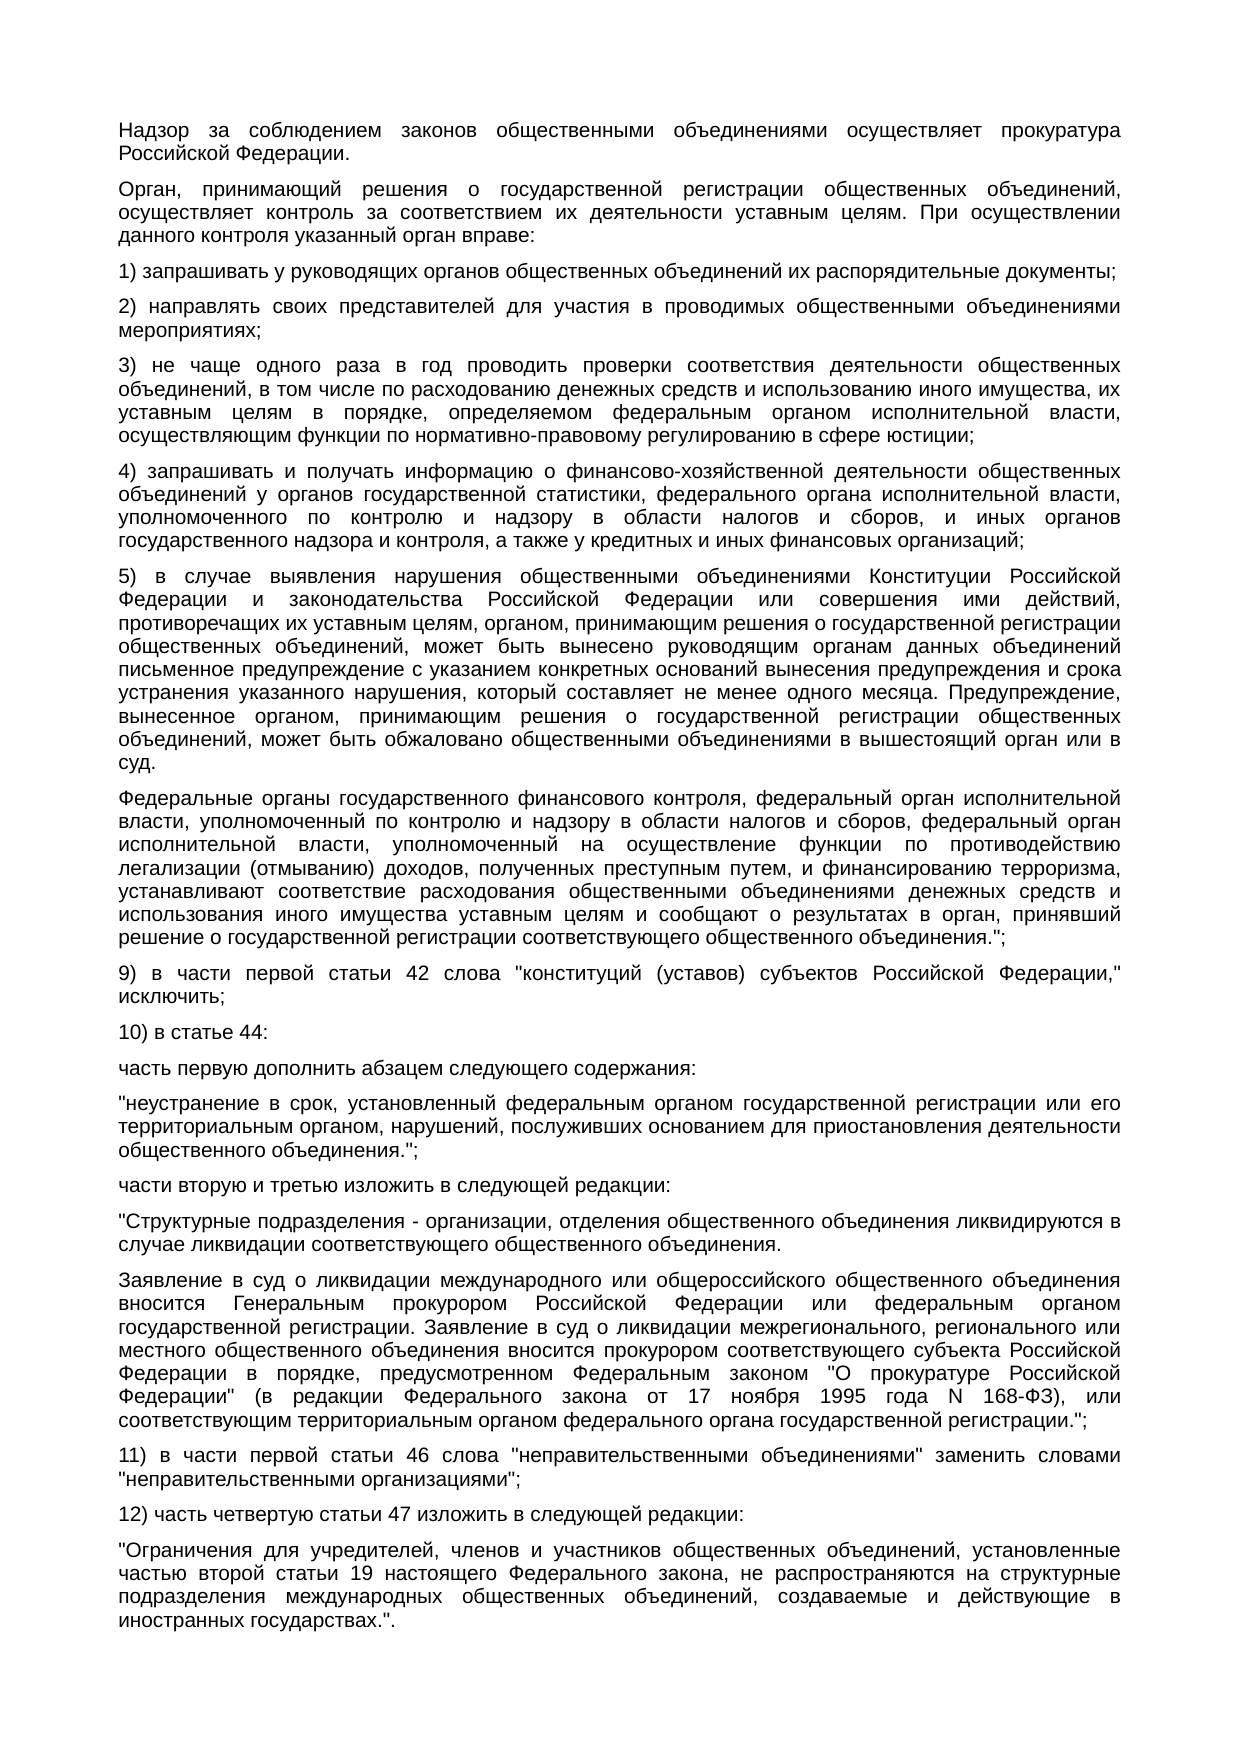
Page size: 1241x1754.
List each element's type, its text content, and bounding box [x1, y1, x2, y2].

text 1) запрашивать у руководящих органов общественных объединений их распорядительные документы; [118, 259, 1122, 282]
text 5) в случае выявления нарушения общественными объединениями Конституции Российской Федерации и законодательства Российской Федерации или совершения ими действий, противоречащих их уставным целям, органом, принимающим решения о государственной регистрации общественных объединений, может быть вынесено руководящим органам данных объединений письменное предупреждение с указанием конкретных оснований вынесения предупреждения и срока устранения указанного нарушения, который составляет не менее одного месяца. Предупреждение, вынесенное органом, принимающим решения о государственной регистрации общественных объединений, может быть обжаловано общественными объединениями в вышестоящий орган или в суд. [118, 565, 1122, 774]
text 3) не чаще одного раза в год проводить проверки соответствия деятельности общественных объединений, в том числе по расходованию денежных средств и использованию иного имущества, их уставным целям в порядке, определяемом федеральным органом исполнительной власти, осуществляющим функции по нормативно-правовому регулированию в сфере юстиции; [118, 354, 1122, 447]
text Заявление в суд о ликвидации международного или общероссийского общественного объединения вносится Генеральным прокурором Российской Федерации или федеральным органом государственной регистрации. Заявление в суд о ликвидации межрегионального, регионального или местного общественного объединения вносится прокурором соответствующего субъекта Российской Федерации в порядке, предусмотренном Федеральным законом "О прокуратуре Российской Федерации" (в редакции Федерального закона от 17 ноября 1995 года N 168-ФЗ), или соответствующим территориальным органом федерального органа государственной регистрации."; [118, 1269, 1122, 1431]
text 12) часть четвертую статьи 47 изложить в следующей редакции: [118, 1503, 1122, 1526]
text часть первую дополнить абзацем следующего содержания: [118, 1056, 1122, 1079]
text 4) запрашивать и получать информацию о финансово-хозяйственной деятельности общественных объединений у органов государственной статистики, федерального органа исполнительной власти, уполномоченного по контролю и надзору в области налогов и сборов, и иных органов государственного надзора и контроля, а также у кредитных и иных финансовых организаций; [118, 459, 1122, 552]
text 9) в части первой статьи 42 слова "конституций (уставов) субъектов Российской Федерации," исключить; [118, 961, 1122, 1008]
text Федеральные органы государственного финансового контроля, федеральный орган исполнительной власти, уполномоченный по контролю и надзору в области налогов и сборов, федеральный орган исполнительной власти, уполномоченный на осуществление функции по противодействию легализации (отмыванию) доходов, полученных преступным путем, и финансированию терроризма, устанавливают соответствие расходования общественными объединениями денежных средств и использования иного имущества уставным целям и сообщают о результатах в орган, принявший решение о государственной регистрации соответствующего общественного объединения."; [118, 786, 1122, 949]
text "неустранение в срок, установленный федеральным органом государственной регистрации или его территориальным органом, нарушений, послуживших основанием для приостановления деятельности общественного объединения."; [118, 1092, 1122, 1162]
text Надзор за соблюдением законов общественными объединениями осуществляет прокуратура Российской Федерации. [118, 118, 1122, 164]
text Орган, принимающий решения о государственной регистрации общественных объединений, осуществляет контроль за соответствием их деятельности уставным целям. При осуществлении данного контроля указанный орган вправе: [118, 177, 1122, 247]
text 2) направлять своих представителей для участия в проводимых общественными объединениями мероприятиях; [118, 295, 1122, 341]
text "Ограничения для учредителей, членов и участников общественных объединений, установленные частью второй статьи 19 настоящего Федерального закона, не распространяются на структурные подразделения международных общественных объединений, создаваемые и действующие в иностранных государствах.". [118, 1538, 1122, 1631]
text части вторую и третью изложить в следующей редакции: [118, 1174, 1122, 1197]
text 10) в статье 44: [118, 1020, 1122, 1044]
text 11) в части первой статьи 46 слова "неправительственными объединениями" заменить словами "неправительственными организациями"; [118, 1444, 1122, 1490]
text "Структурные подразделения - организации, отделения общественного объединения ликвидируются в случае ликвидации соответствующего общественного объединения. [118, 1210, 1122, 1256]
